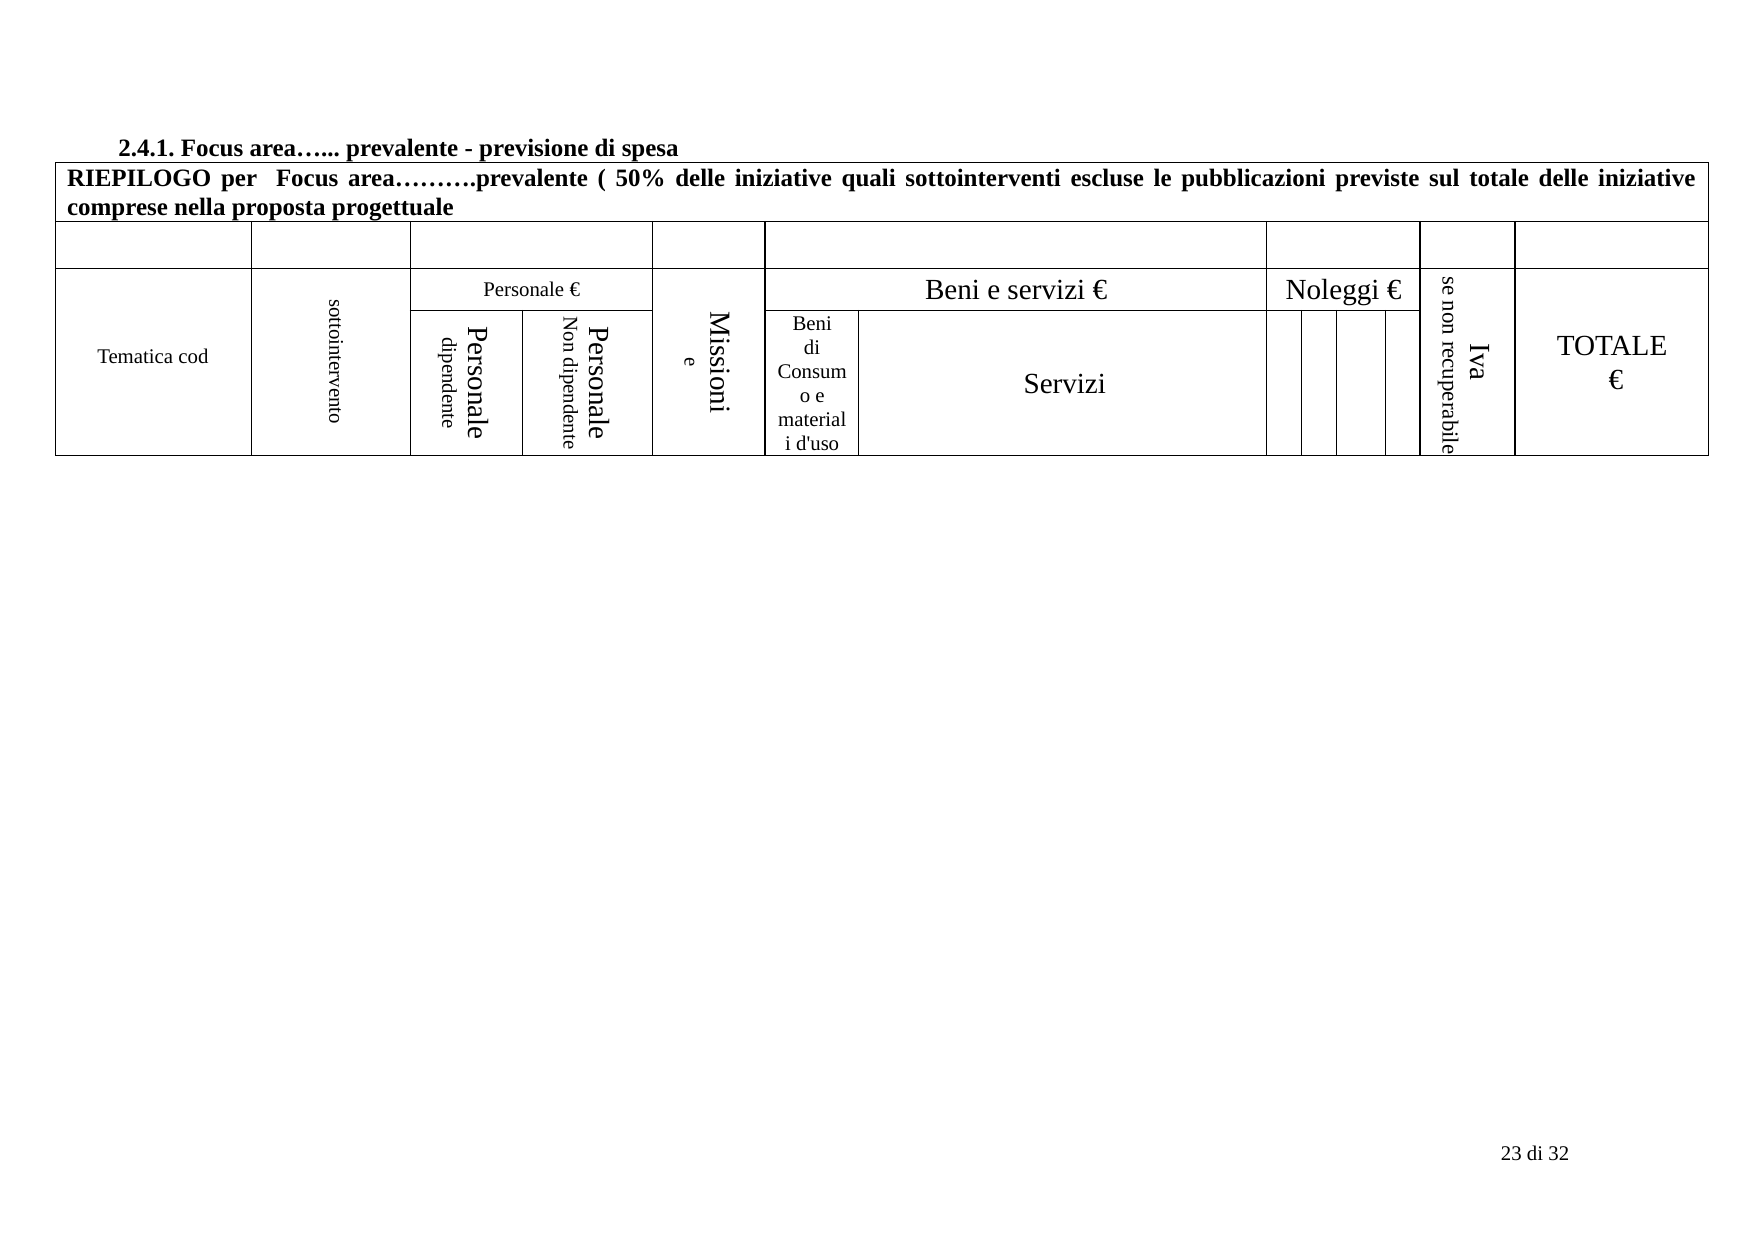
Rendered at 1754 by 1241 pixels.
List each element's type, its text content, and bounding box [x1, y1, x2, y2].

table_cell sottointervento [252, 269, 410, 455]
table_cell Personale dipendente [411, 311, 522, 455]
subtitle 2.4.1. Focus area…... prevalente - previsione di spesa [118, 133, 1606, 162]
table_cell [1337, 311, 1385, 455]
table_cell [653, 222, 764, 268]
table_cell [411, 222, 652, 268]
table_cell [1516, 222, 1708, 268]
table_cell [1386, 311, 1419, 455]
table_cell TOTALE € [1516, 269, 1708, 455]
table_cell Noleggi € [1267, 269, 1419, 310]
table_cell [766, 222, 1266, 268]
table_cell Personale € [411, 269, 652, 310]
table_cell [1267, 311, 1301, 455]
table_cell Beni e servizi € [766, 269, 1266, 310]
table_cell [1302, 311, 1336, 455]
table_cell Iva se non recuperabile [1421, 269, 1514, 455]
table_cell [1421, 222, 1514, 268]
table_cell [1267, 222, 1419, 268]
table_cell Personale Non dipendente [523, 311, 652, 455]
table_cell Tematica cod [56, 269, 251, 455]
table_cell [56, 222, 251, 268]
table_cell Missioni e Trasferte [653, 269, 764, 455]
table_header RIEPILOGO per Focus area……….prevalente ( 50% delle iniziative quali sottointerventi escluse le pubblicazioni previste sul totale delle iniziative comprese nella proposta progettuale [56, 163, 1708, 221]
table_cell [252, 222, 410, 268]
table_cell Servizi [859, 311, 1266, 455]
table_cell Beni di Consumo e materiali d'uso [766, 311, 858, 455]
